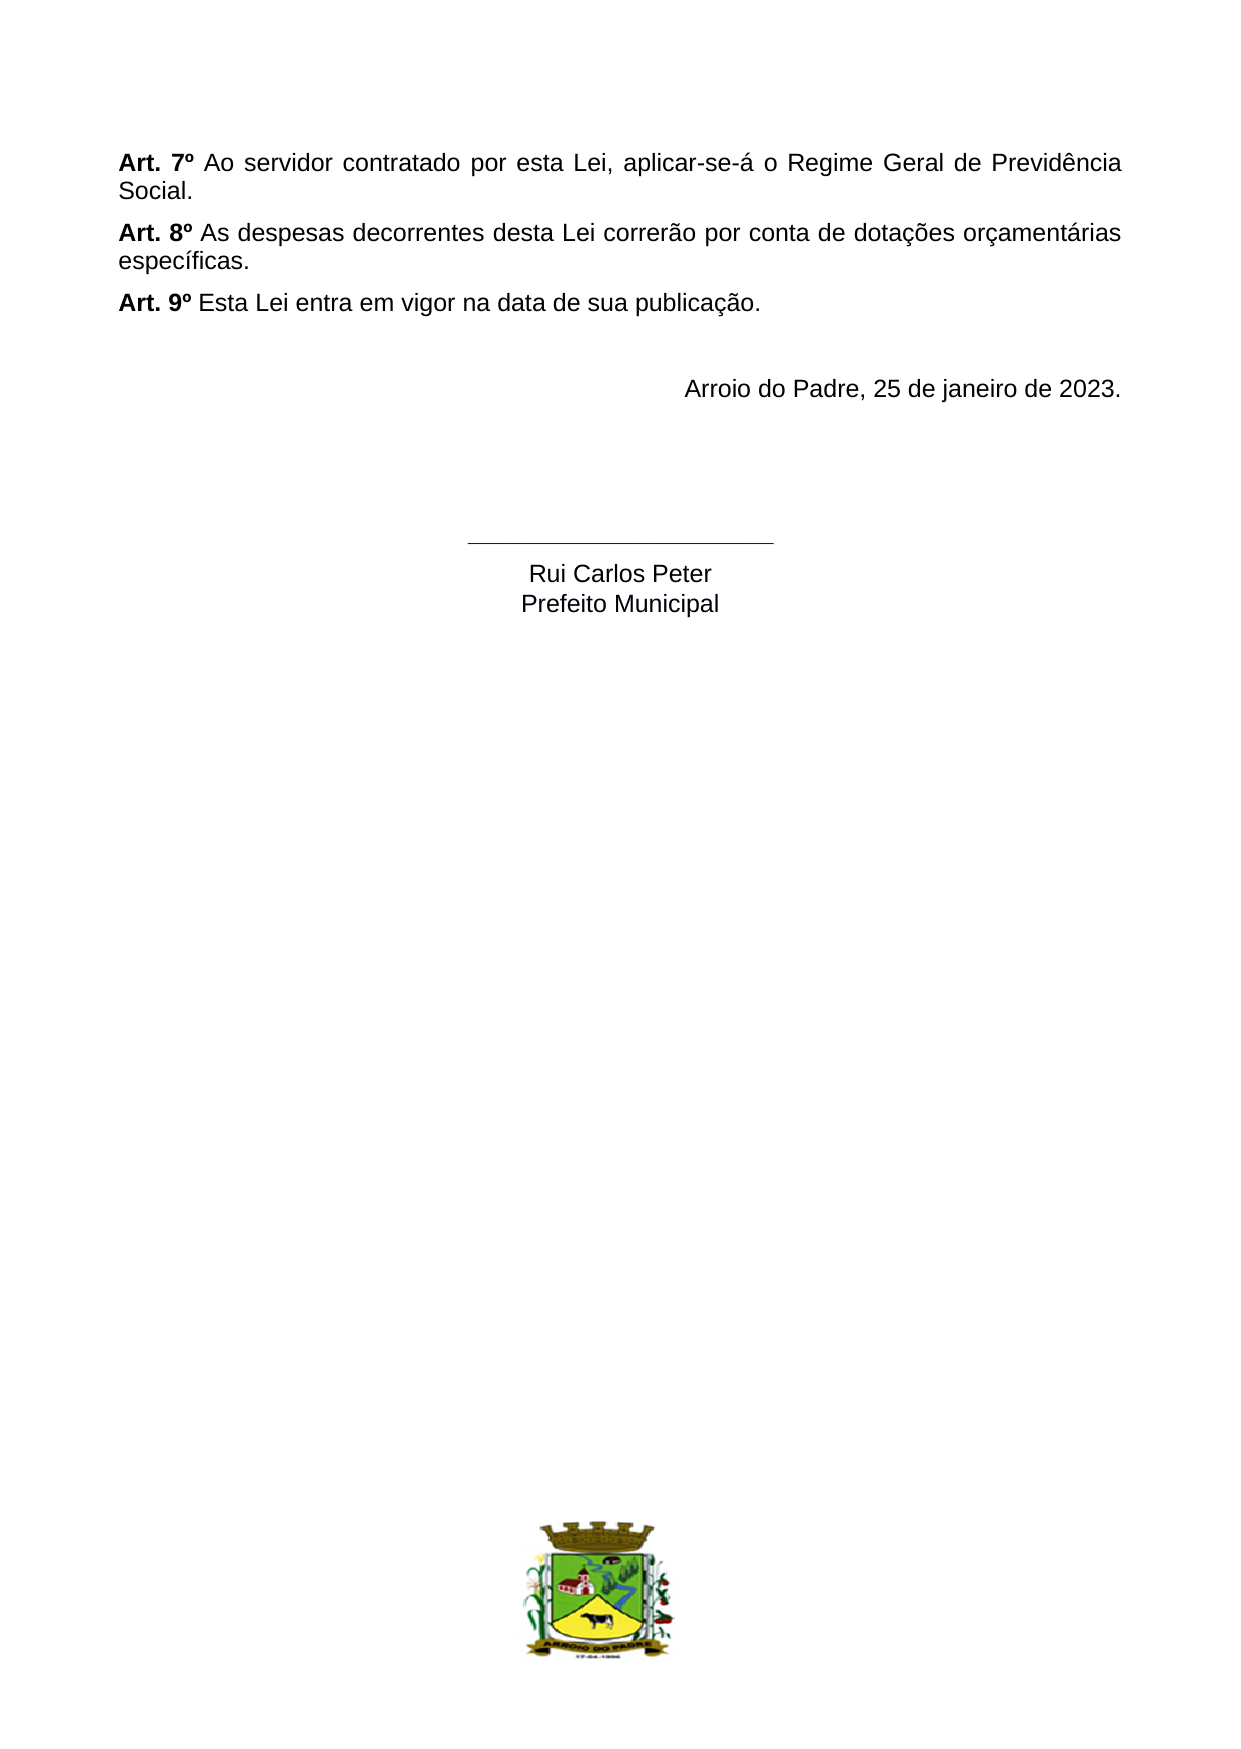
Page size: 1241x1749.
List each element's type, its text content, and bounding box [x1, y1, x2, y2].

text Art. 7º Ao servidor contratado por esta Lei, aplicar-se-á o Regime Geral de Previdência Social. [118, 148, 1122, 205]
text Rui Carlos Peter [118, 559, 1122, 588]
text Art. 9º Esta Lei entra em vigor na data de sua publicação. [118, 288, 1122, 316]
text Arroio do Padre, 25 de janeiro de 2023. [118, 374, 1122, 403]
text Art. 8º As despesas decorrentes desta Lei correrão por conta de dotações orçamentárias específicas. [118, 218, 1122, 275]
text ______________________ [118, 518, 1122, 547]
text Prefeito Municipal [118, 589, 1122, 617]
